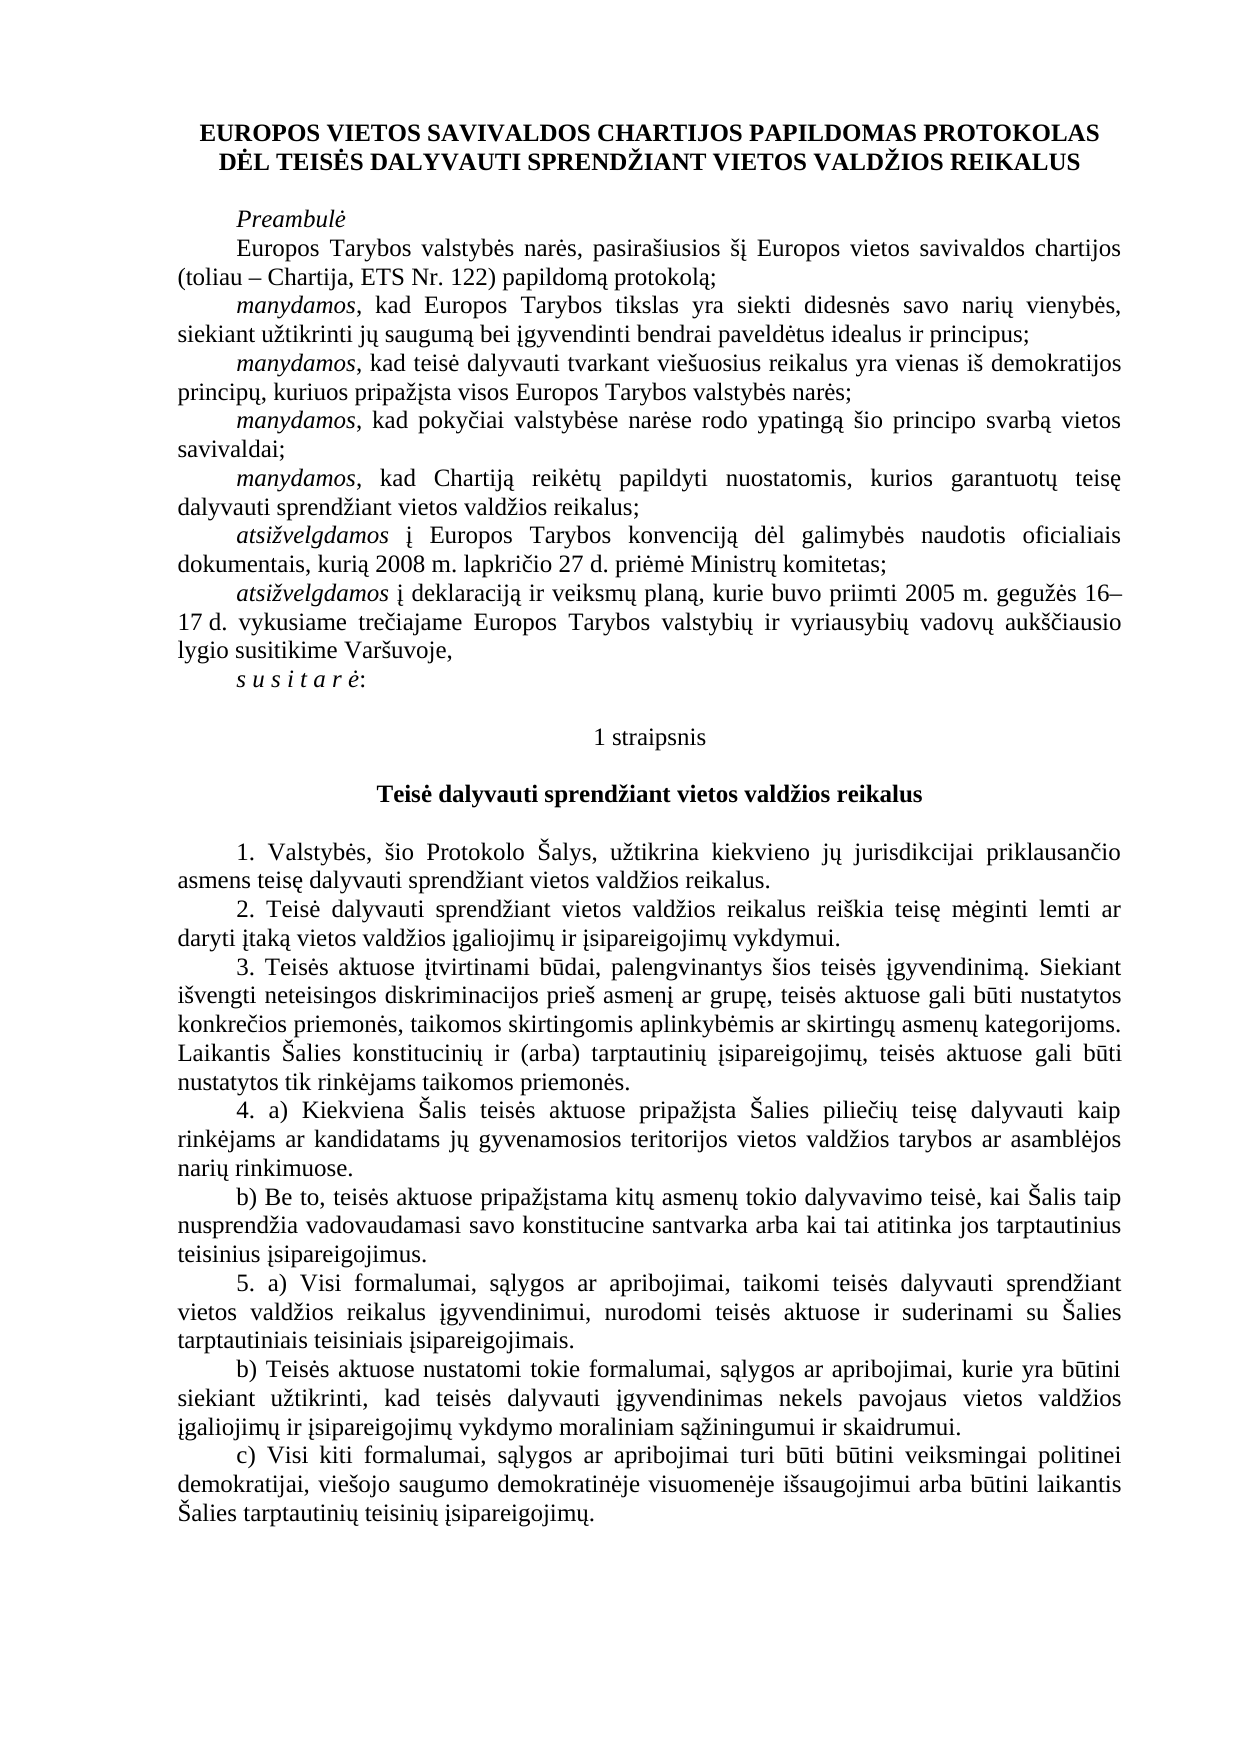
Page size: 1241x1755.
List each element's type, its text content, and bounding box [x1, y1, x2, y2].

text Preambulė [177, 204, 1122, 233]
text EUROPOS VIETOS SAVIVALDOS CHARTIJOS PAPILDOMAS PROTOKOLAS DĖL TEISĖS DALYVAUTI SPRENDŽIANT VIETOS VALDŽIOS REIKALUS [177, 118, 1122, 176]
text c) Visi kiti formalumai, sąlygos ar apribojimai turi būti būtini veiksmingai politinei demokratijai, viešojo saugumo demokratinėje visuomenėje išsaugojimui arba būtini laikantis Šalies tarptautinių teisinių įsipareigojimų. [177, 1441, 1122, 1527]
text atsižvelgdamos į Europos Tarybos konvenciją dėl galimybės naudotis oficialiais dokumentais, kurią 2008 m. lapkričio 27 d. priėmė Ministrų komitetas; [177, 521, 1122, 578]
text manydamos, kad Europos Tarybos tikslas yra siekti didesnės savo narių vienybės, siekiant užtikrinti jų saugumą bei įgyvendinti bendrai paveldėtus idealus ir principus; [177, 291, 1122, 348]
text b) Be to, teisės aktuose pripažįstama kitų asmenų tokio dalyvavimo teisė, kai Šalis taip nusprendžia vadovaudamasi savo konstitucine santvarka arba kai tai atitinka jos tarptautinius teisinius įsipareigojimus. [177, 1182, 1122, 1268]
text manydamos, kad teisė dalyvauti tvarkant viešuosius reikalus yra vienas iš demokratijos principų, kuriuos pripažįsta visos Europos Tarybos valstybės narės; [177, 348, 1122, 406]
text Europos Tarybos valstybės narės, pasirašiusios šį Europos vietos savivaldos chartijos (toliau – Chartija, ETS Nr. 122) papildomą protokolą; [177, 233, 1122, 291]
text s u s i t a r ė: [177, 664, 1122, 693]
text 2. Teisė dalyvauti sprendžiant vietos valdžios reikalus reiškia teisę mėginti lemti ar daryti įtaką vietos valdžios įgaliojimų ir įsipareigojimų vykdymui. [177, 894, 1122, 952]
text 4. a) Kiekviena Šalis teisės aktuose pripažįsta Šalies piliečių teisę dalyvauti kaip rinkėjams ar kandidatams jų gyvenamosios teritorijos vietos valdžios tarybos ar asamblėjos narių rinkimuose. [177, 1096, 1122, 1182]
text 1 straipsnis [177, 722, 1122, 751]
text manydamos, kad pokyčiai valstybėse narėse rodo ypatingą šio principo svarbą vietos savivaldai; [177, 406, 1122, 463]
text Teisė dalyvauti sprendžiant vietos valdžios reikalus [177, 779, 1122, 808]
text 3. Teisės aktuose įtvirtinami būdai, palengvinantys šios teisės įgyvendinimą. Siekiant išvengti neteisingos diskriminacijos prieš asmenį ar grupę, teisės aktuose gali būti nustatytos konkrečios priemonės, taikomos skirtingomis aplinkybėmis ar skirtingų asmenų kategorijoms. Laikantis Šalies konstitucinių ir (arba) tarptautinių įsipareigojimų, teisės aktuose gali būti nustatytos tik rinkėjams taikomos priemonės. [177, 952, 1122, 1096]
text manydamos, kad Chartiją reikėtų papildyti nuostatomis, kurios garantuotų teisę dalyvauti sprendžiant vietos valdžios reikalus; [177, 463, 1122, 521]
text b) Teisės aktuose nustatomi tokie formalumai, sąlygos ar apribojimai, kurie yra būtini siekiant užtikrinti, kad teisės dalyvauti įgyvendinimas nekels pavojaus vietos valdžios įgaliojimų ir įsipareigojimų vykdymo moraliniam sąžiningumui ir skaidrumui. [177, 1354, 1122, 1441]
text atsižvelgdamos į deklaraciją ir veiksmų planą, kurie buvo priimti 2005 m. gegužės 16–17 d. vykusiame trečiajame Europos Tarybos valstybių ir vyriausybių vadovų aukščiausio lygio susitikime Varšuvoje, [177, 578, 1122, 664]
text 1. Valstybės, šio Protokolo Šalys, užtikrina kiekvieno jų jurisdikcijai priklausančio asmens teisę dalyvauti sprendžiant vietos valdžios reikalus. [177, 837, 1122, 894]
text 5. a) Visi formalumai, sąlygos ar apribojimai, taikomi teisės dalyvauti sprendžiant vietos valdžios reikalus įgyvendinimui, nurodomi teisės aktuose ir suderinami su Šalies tarptautiniais teisiniais įsipareigojimais. [177, 1268, 1122, 1354]
